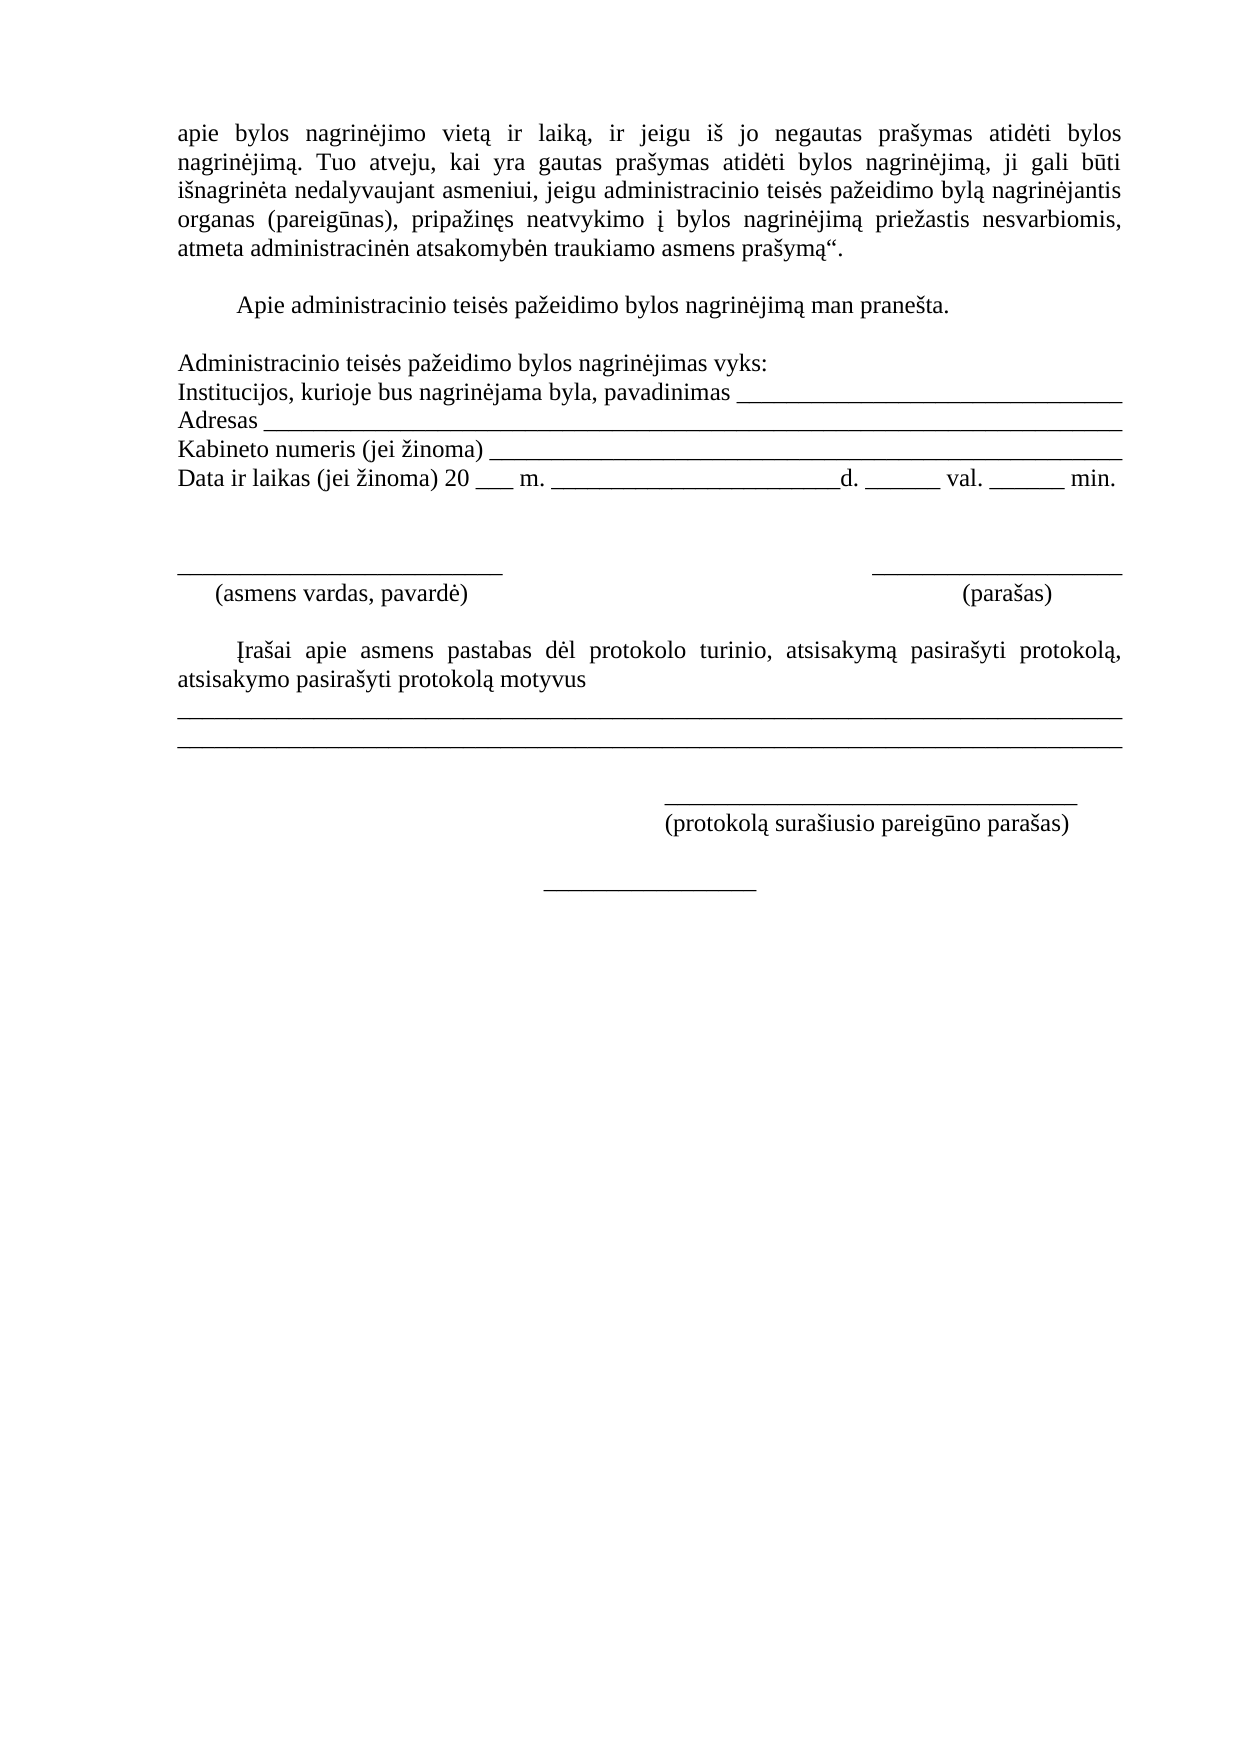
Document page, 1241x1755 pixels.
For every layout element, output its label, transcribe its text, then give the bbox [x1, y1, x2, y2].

text _ [177, 693, 1122, 718]
text __________________________ ____________________ [177, 549, 1122, 578]
text Kabineto numeris (jei žinoma) [177, 434, 1122, 463]
text Apie administracinio teisės pažeidimo bylos nagrinėjimą man pranešta. [177, 291, 1122, 319]
text (asmens vardas, pavardė) (parašas) [177, 578, 1122, 607]
text Adresas [177, 406, 1122, 434]
text apie bylos nagrinėjimo vietą ir laiką, ir jeigu iš jo negautas prašymas atidėti bylos nagrinėjimą. Tuo atveju, kai yra gautas prašymas atidėti bylos nagrinėjimą, ji gali būti išnagrinėta nedalyvaujant asmeniui, jeigu administracinio teisės pažeidimo bylą nagrinėjantis organas (pareigūnas), pripažinęs neatvykimo į bylos nagrinėjimą priežastis nesvarbiomis, atmeta administracinėn atsakomybėn traukiamo asmens prašymą“. [177, 118, 1122, 262]
text (protokolą surašiusio pareigūno parašas) [177, 808, 1122, 837]
text _________________________________ [177, 779, 1122, 808]
text Data ir laikas (jei žinoma) 20 ___ m. d. ______ val. ______ min. [177, 463, 1122, 492]
text Administracinio teisės pažeidimo bylos nagrinėjimas vyks: [177, 348, 1122, 377]
text _ [177, 722, 1122, 747]
text _________________ [177, 866, 1122, 894]
text Institucijos, kurioje bus nagrinėjama byla, pavadinimas [177, 377, 1122, 406]
text Įrašai apie asmens pastabas dėl protokolo turinio, atsisakymą pasirašyti protokolą, atsisakymo pasirašyti protokolą motyvus [177, 636, 1122, 693]
